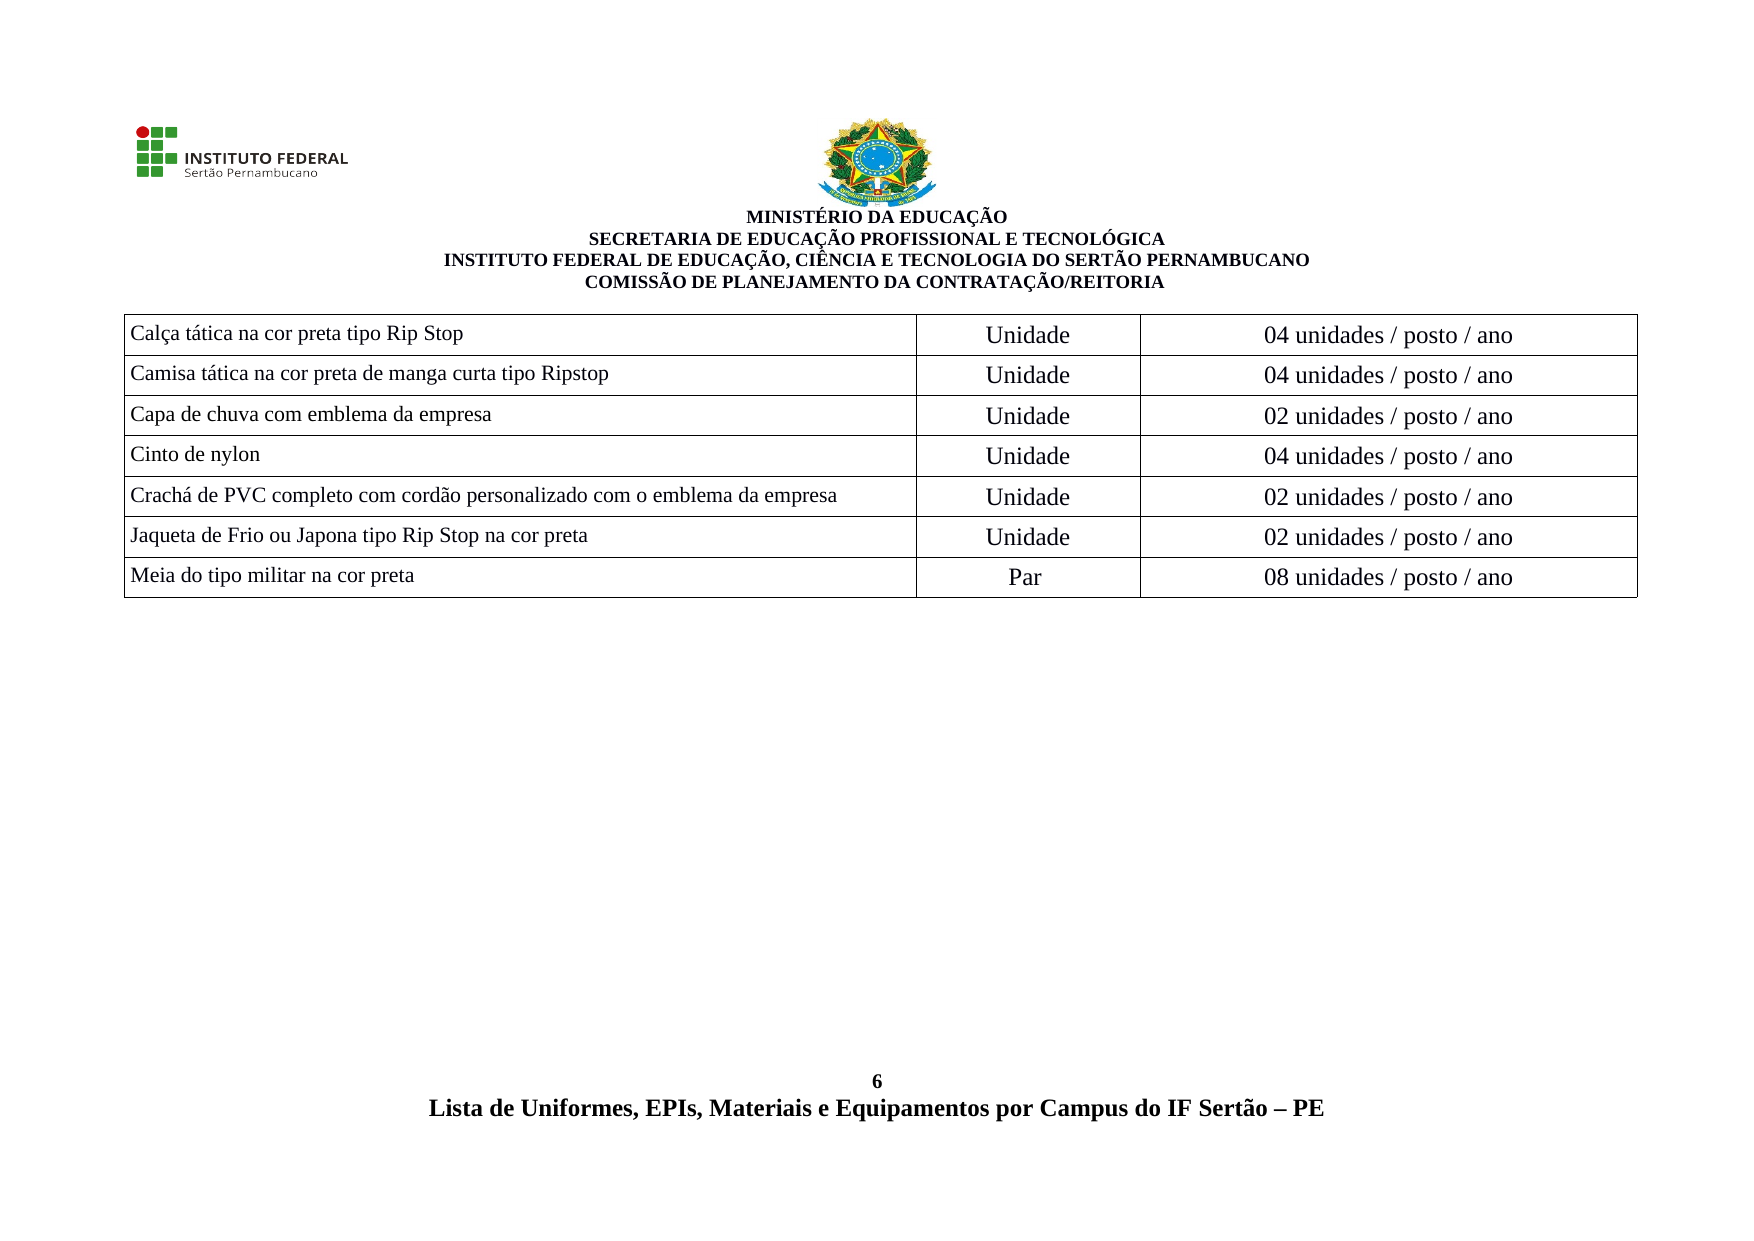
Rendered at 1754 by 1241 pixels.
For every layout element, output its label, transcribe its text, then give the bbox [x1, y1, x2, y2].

table_cell 02 unidades / posto / ano [1141, 477, 1637, 516]
table_cell Capa de chuva com emblema da empresa [125, 396, 916, 435]
table_cell Unidade [917, 517, 1140, 557]
table_cell Meia do tipo militar na cor preta [125, 558, 916, 597]
table_cell Crachá de PVC completo com cordão personalizado com o emblema da empresa [125, 477, 916, 516]
table_cell 04 unidades / posto / ano [1141, 436, 1637, 476]
table_cell Unidade [917, 436, 1140, 476]
table_cell Unidade [917, 477, 1140, 516]
table_cell Unidade [917, 356, 1140, 395]
picture [817, 118, 937, 207]
table_cell 04 unidades / posto / ano [1141, 315, 1637, 354]
table_cell 08 unidades / posto / ano [1141, 558, 1637, 597]
picture [136, 126, 349, 178]
table_cell Camisa tática na cor preta de manga curta tipo Ripstop [125, 356, 916, 395]
table_cell Unidade [917, 396, 1140, 435]
table_cell Calça tática na cor preta tipo Rip Stop [125, 315, 916, 354]
table_cell Unidade [917, 315, 1140, 354]
table_cell 04 unidades / posto / ano [1141, 356, 1637, 395]
table_cell Cinto de nylon [125, 436, 916, 476]
table_cell Par [917, 558, 1140, 597]
table_cell 02 unidades / posto / ano [1141, 517, 1637, 557]
table_cell 02 unidades / posto / ano [1141, 396, 1637, 435]
table_cell Jaqueta de Frio ou Japona tipo Rip Stop na cor preta [125, 517, 916, 557]
